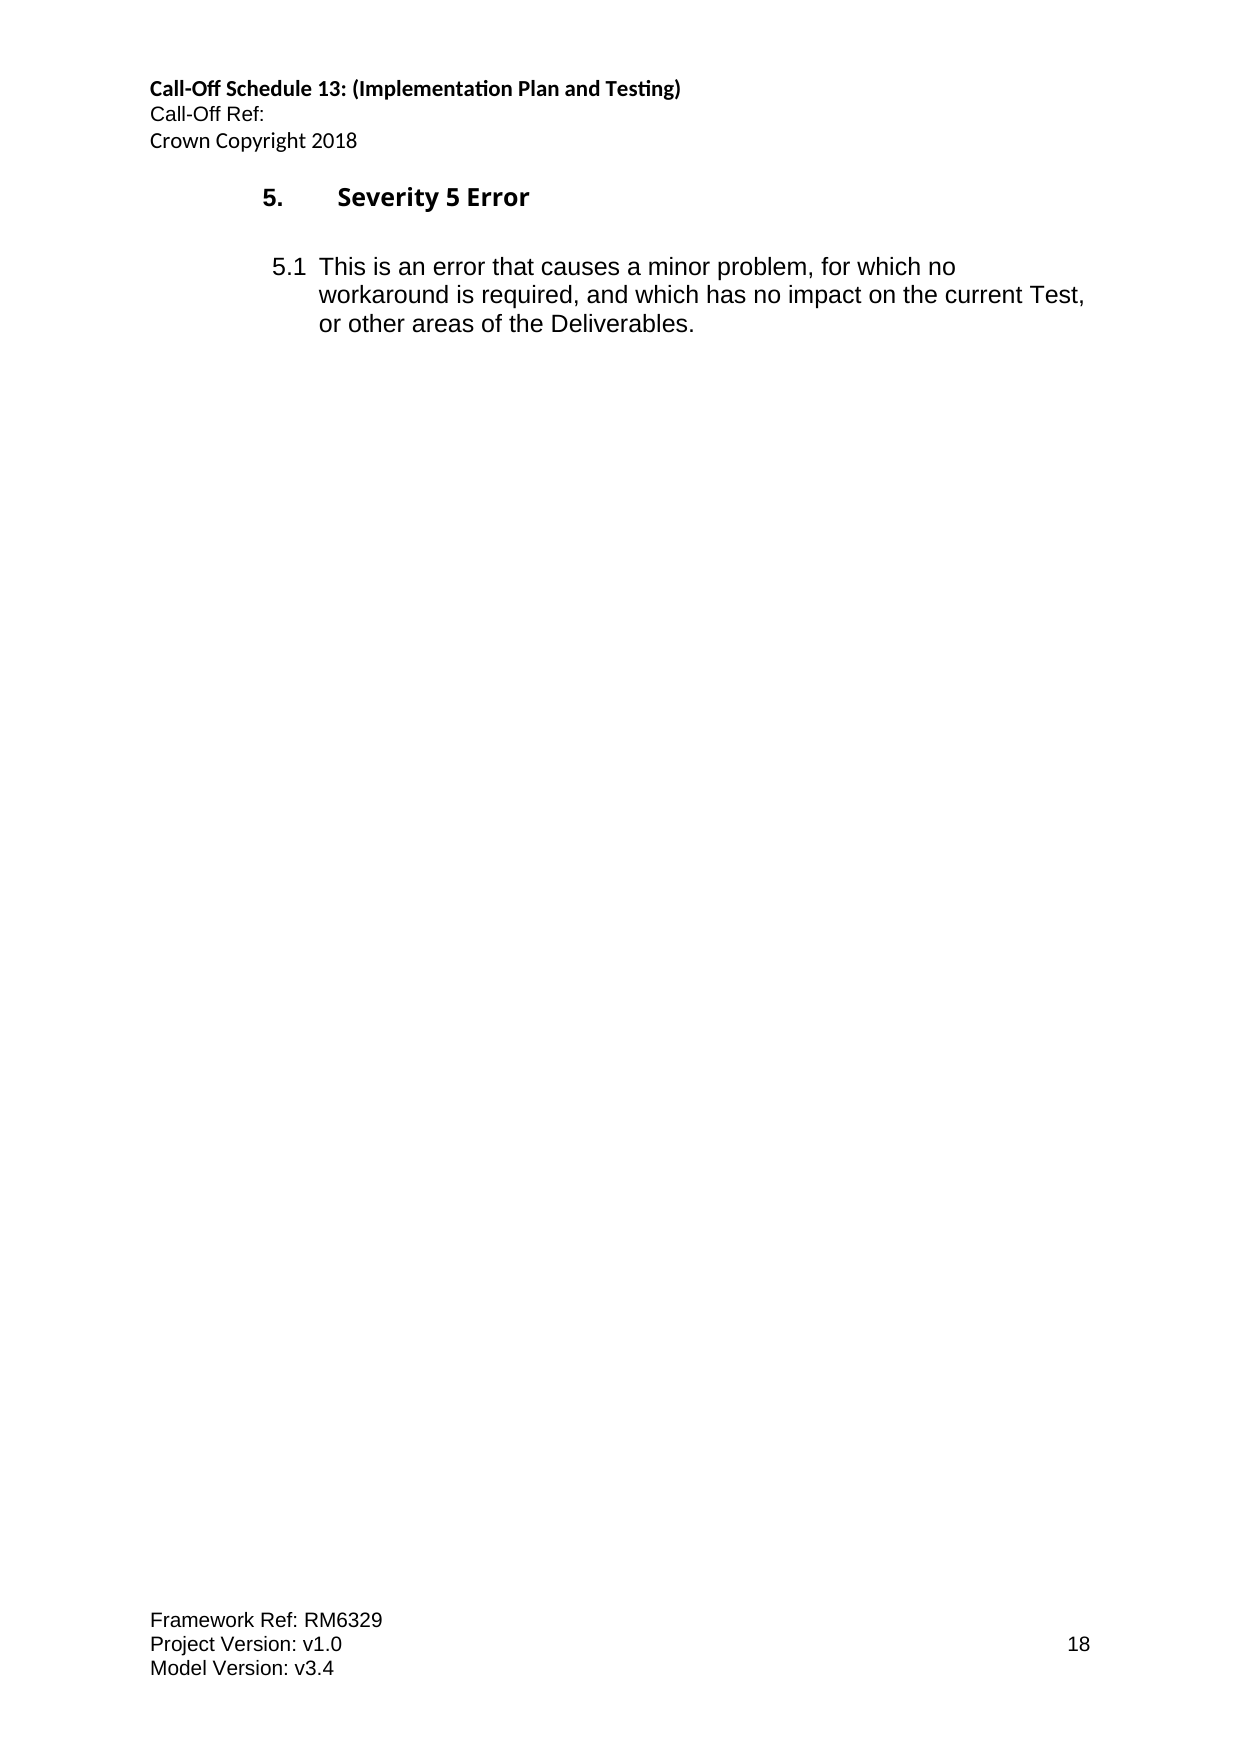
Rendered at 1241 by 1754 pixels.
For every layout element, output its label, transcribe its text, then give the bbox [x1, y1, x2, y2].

list This is an error that causes a minor problem, for which no workaround is required, and which has no impact on the current Test, or other areas of the Deliverables. [272, 252, 1090, 338]
list Severity 5 Error [262, 180, 1090, 214]
